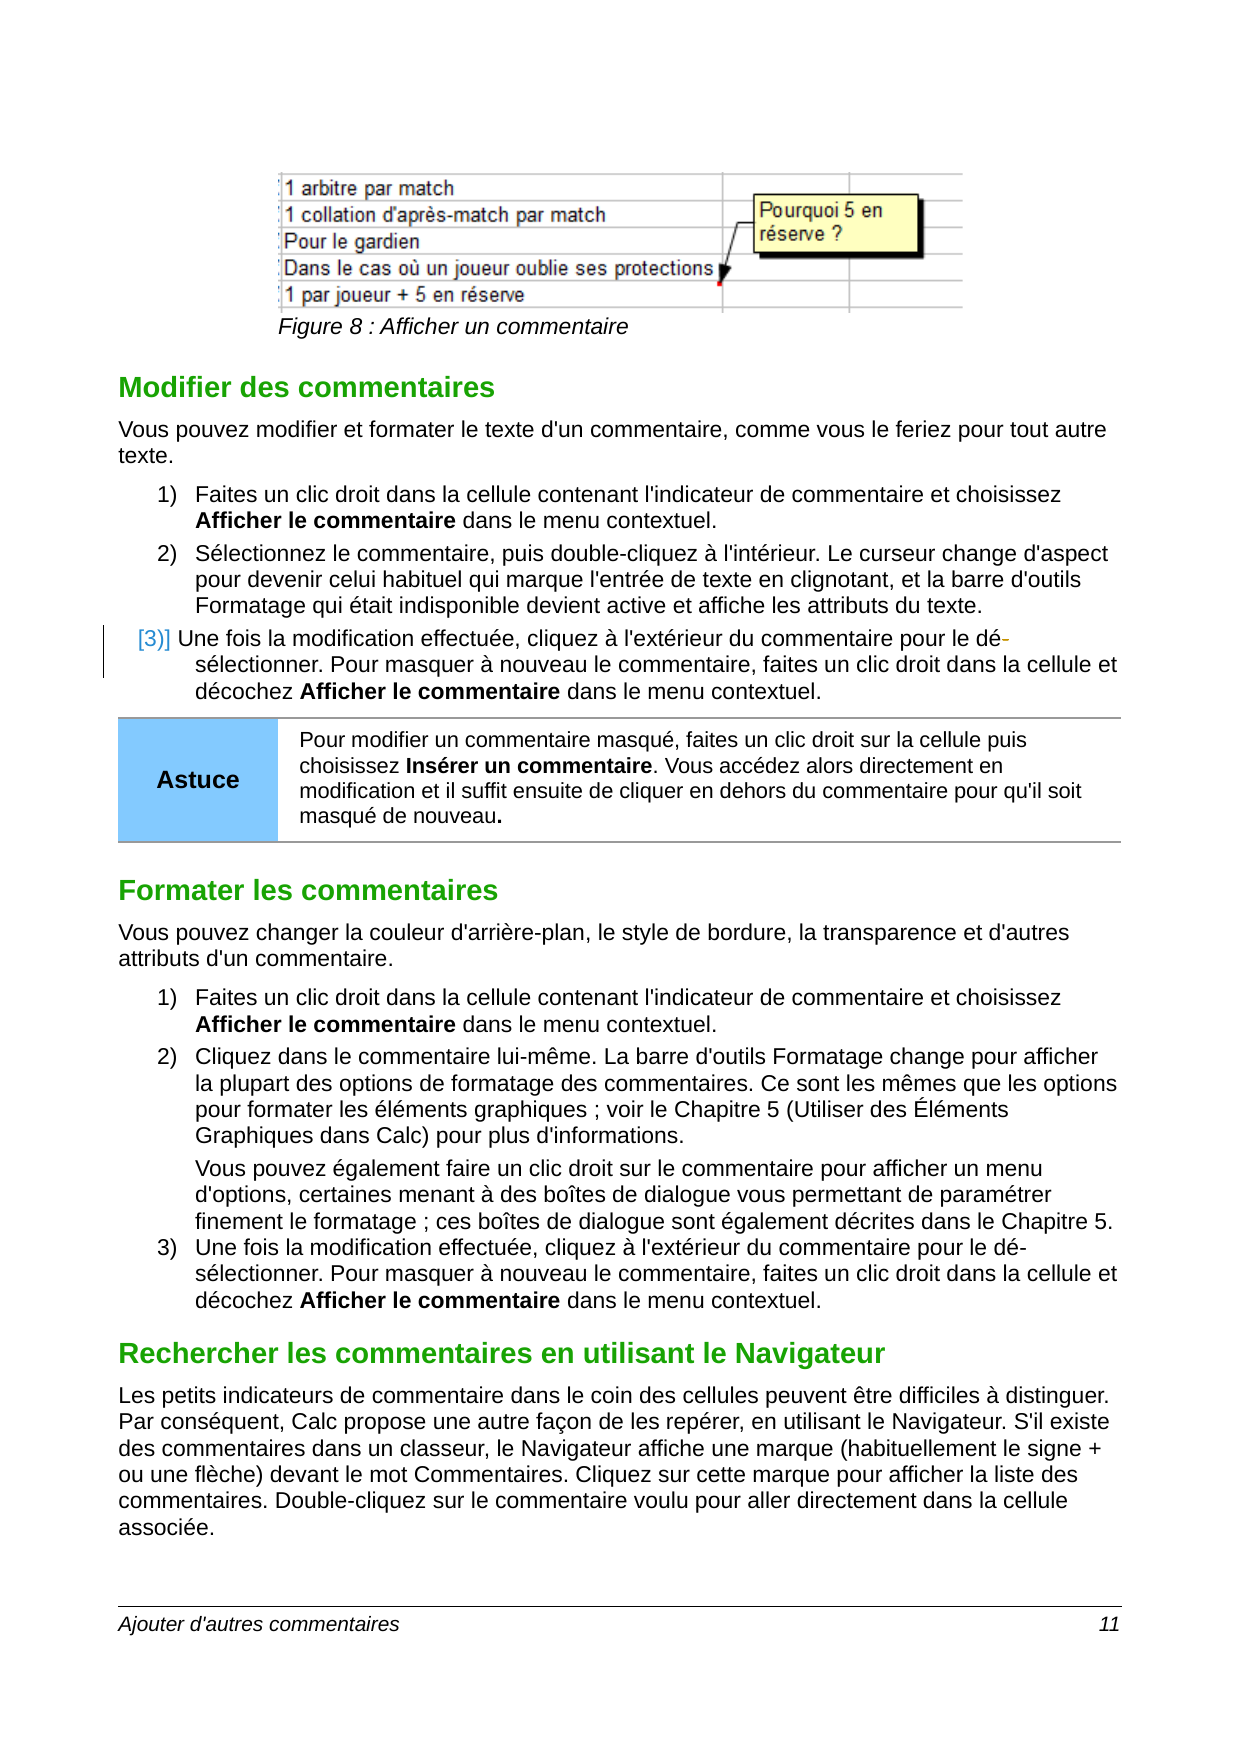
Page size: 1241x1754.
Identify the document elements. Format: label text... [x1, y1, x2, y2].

text Les petits indicateurs de commentaire dans le coin des cellules peuvent être difficiles à distinguer. Par conséquent, Calc propose une autre façon de les repérer, en utilisant le Navigateur. S'il existe des commentaires dans un classeur, le Navigateur affiche une marque (habituellement le signe + ou une flèche) devant le mot Commentaires. Cliquez sur cette marque pour afficher la liste des commentaires. Double-cliquez sur le commentaire voulu pour aller directement dans la cellule associée. [118, 1382, 1122, 1540]
subtitle Modifier des commentaires [118, 369, 1122, 403]
list Une fois la modification effectuée, cliquez à l'extérieur du commentaire pour le désélectionner. Pour masquer à nouveau le commentaire, faites un clic droit dans la cellule et décochez Afficher le commentaire dans le menu contextuel. [177, 625, 1122, 704]
list Sélectionnez le commentaire, puis double-cliquez à l'intérieur. Le curseur change d'aspect pour devenir celui habituel qui marque l'entrée de texte en clignotant, et la barre d'outils Formatage qui était indisponible devient active et affiche les attributs du texte. [177, 540, 1122, 619]
text Vous pouvez changer la couleur d'arrière-plan, le style de bordure, la transparence et d'autres attributs d'un commentaire. [118, 919, 1122, 972]
picture [278, 172, 963, 313]
subtitle Formater les commentaires [118, 873, 1122, 907]
text Figure 8 : Afficher un commentaire [278, 313, 962, 339]
subtitle Rechercher les commentaires en utilisant le Navigateur [118, 1336, 1122, 1369]
list Une fois la modification effectuée, cliquez à l'extérieur du commentaire pour le dé-sélectionner. Pour masquer à nouveau le commentaire, faites un clic droit dans la cellule et décochez Afficher le commentaire dans le menu contextuel. [177, 1234, 1122, 1313]
list Vous pouvez également faire un clic droit sur le commentaire pour afficher un menu d'options, certaines menant à des boîtes de dialogue vous permettant de paramétrer finement le formatage ; ces boîtes de dialogue sont également décrites dans le Chapitre 5. [195, 1155, 1122, 1234]
table_header Astuce [118, 719, 278, 841]
table_header Pour modifier un commentaire masqué, faites un clic droit sur la cellule puis choisissez Insérer un commentaire. Vous accédez alors directement en modification et il suffit ensuite de cliquer en dehors du commentaire pour qu'il soit masqué de nouveau. [278, 719, 1121, 841]
list Cliquez dans le commentaire lui-même. La barre d'outils Formatage change pour afficher la plupart des options de formatage des commentaires. Ce sont les mêmes que les options pour formater les éléments graphiques ; voir le Chapitre 5 (Utiliser des Éléments Graphiques dans Calc) pour plus d'informations. [177, 1043, 1122, 1149]
list Faites un clic droit dans la cellule contenant l'indicateur de commentaire et choisissez Afficher le commentaire dans le menu contextuel. [177, 481, 1122, 533]
list Faites un clic droit dans la cellule contenant l'indicateur de commentaire et choisissez Afficher le commentaire dans le menu contextuel. [177, 984, 1122, 1037]
text Vous pouvez modifier et formater le texte d'un commentaire, comme vous le feriez pour tout autre texte. [118, 416, 1122, 468]
